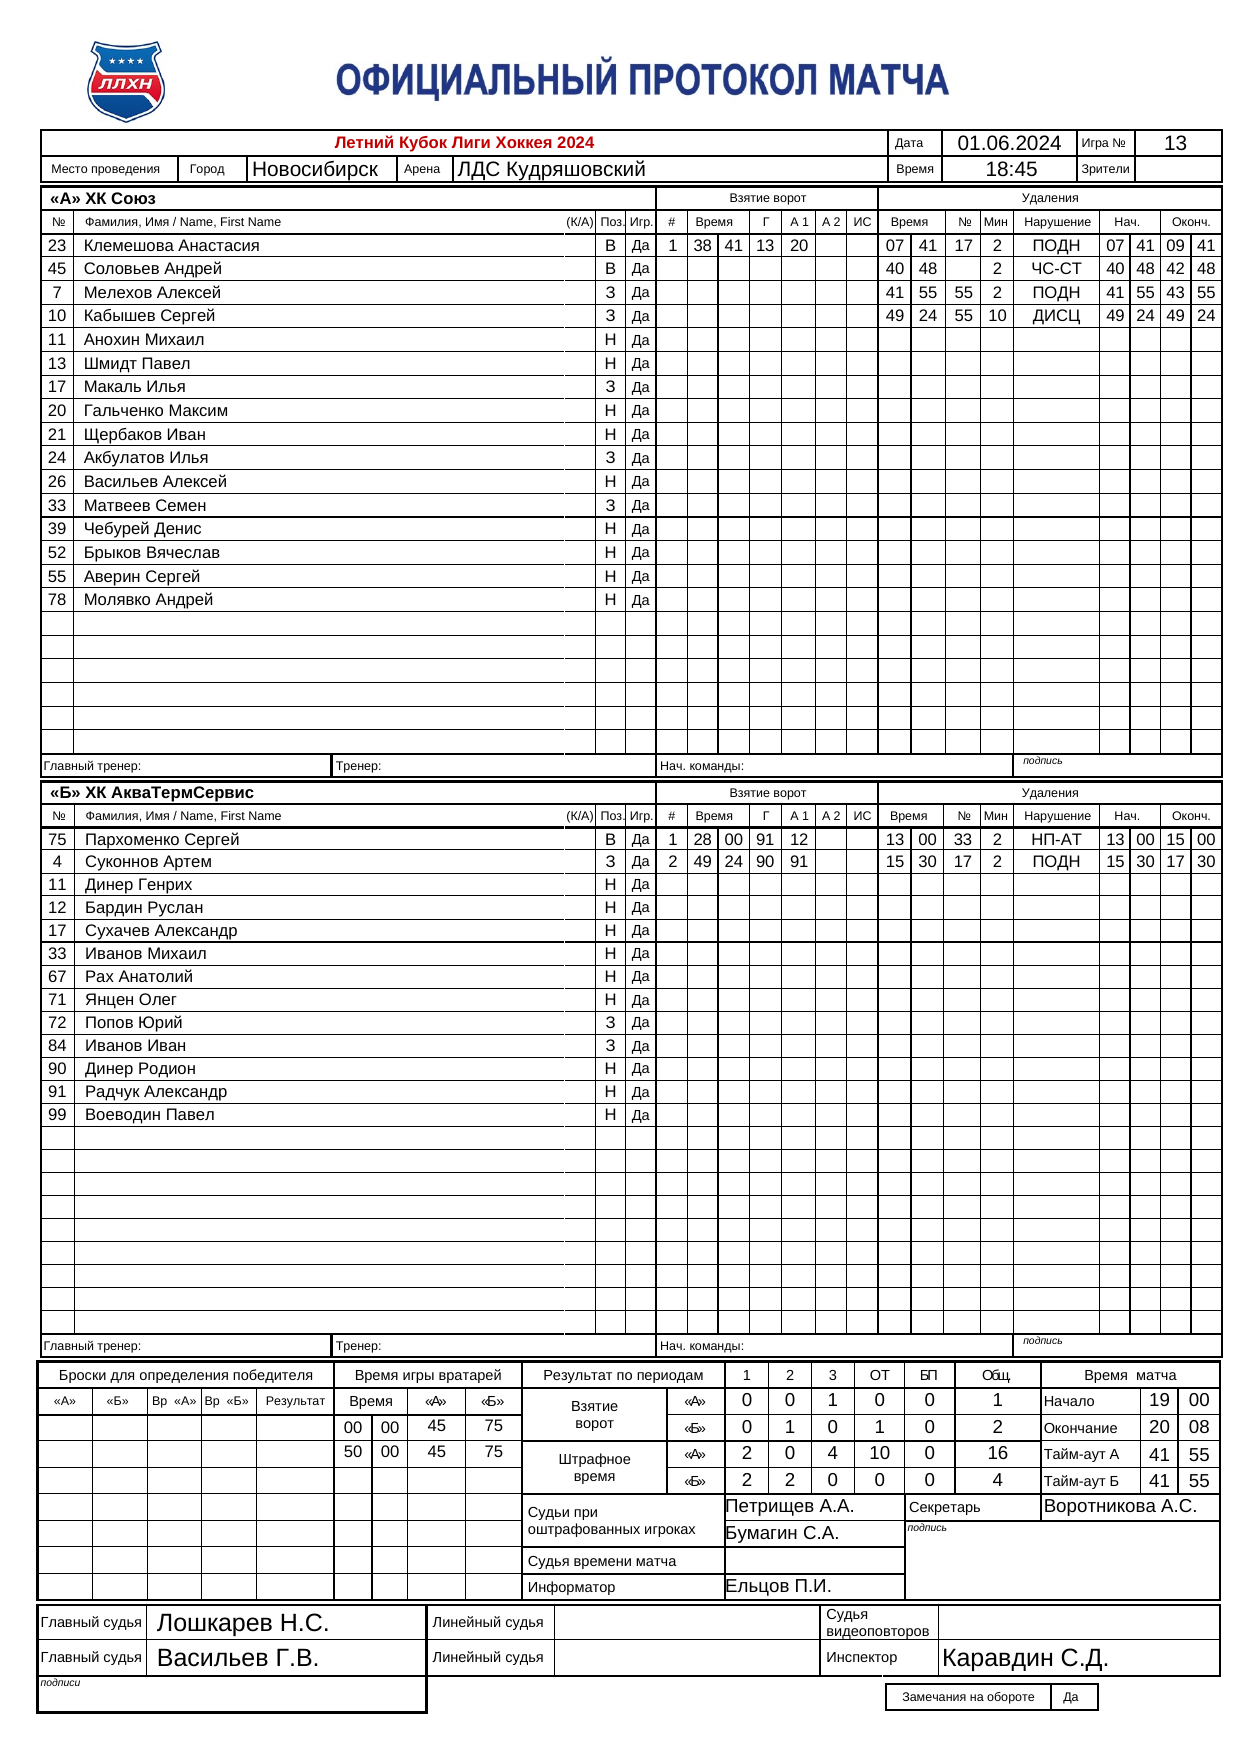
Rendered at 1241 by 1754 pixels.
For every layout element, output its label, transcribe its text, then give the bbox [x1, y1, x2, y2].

table_cell [912, 1311, 943, 1333]
table_cell [626, 730, 655, 753]
table_cell [816, 376, 846, 398]
table_cell [981, 518, 1013, 540]
table_cell [782, 943, 815, 964]
table_cell [912, 1242, 943, 1264]
table_cell [981, 989, 1013, 1011]
table_cell 78 [42, 588, 73, 611]
table_cell [1192, 1058, 1221, 1079]
table_cell [1131, 399, 1160, 422]
table_cell [912, 588, 945, 611]
table_cell [912, 1127, 943, 1149]
table_cell [719, 920, 749, 941]
table_cell Секретарь [906, 1495, 1040, 1520]
table_cell [657, 1035, 687, 1057]
table_cell [202, 1468, 256, 1493]
table_cell Судья видеоповторов [821, 1606, 938, 1639]
table_cell [1131, 518, 1160, 540]
table_cell Игр. [626, 211, 655, 233]
table_cell № [944, 805, 980, 826]
table_cell [596, 683, 625, 706]
table_cell Да [626, 541, 655, 564]
table_cell [981, 423, 1013, 445]
table_cell Да [626, 1104, 655, 1126]
table_cell [626, 1265, 655, 1287]
table_cell [750, 565, 781, 587]
table_cell [946, 352, 980, 374]
table_cell [719, 636, 749, 658]
table_cell [565, 1012, 595, 1033]
table_cell [944, 1058, 980, 1079]
table_cell [565, 943, 595, 964]
table_cell А 1 [782, 805, 815, 826]
table_cell [719, 612, 749, 634]
table_cell Лошкарев Н.С. [147, 1606, 425, 1639]
table_cell Н [596, 352, 625, 374]
table_cell [750, 305, 781, 327]
table_cell [688, 1104, 717, 1126]
table_cell Г [750, 805, 781, 826]
table_cell [565, 565, 595, 587]
table_cell [981, 470, 1013, 493]
table_cell Зрители [1078, 157, 1134, 181]
table_cell Да [626, 874, 655, 895]
table_cell [1014, 920, 1099, 941]
table_cell 49 [1161, 305, 1190, 327]
table_header ОТ [855, 1363, 904, 1387]
table_cell [202, 1521, 256, 1546]
table_cell [719, 896, 749, 918]
table_cell [93, 1521, 147, 1546]
table_cell [688, 588, 717, 611]
table_cell [912, 1173, 943, 1195]
table_cell [565, 1219, 595, 1241]
table_cell [1192, 423, 1221, 445]
table_cell [1100, 920, 1129, 941]
table_cell [1192, 328, 1221, 351]
table_cell [912, 1058, 943, 1079]
table_cell [1014, 1219, 1099, 1241]
table_cell [688, 1196, 717, 1218]
table_cell [946, 470, 980, 493]
table_cell [719, 659, 749, 682]
table_cell Время [688, 211, 749, 233]
table_cell 15 [879, 850, 910, 872]
table_cell Г [750, 211, 781, 233]
table_cell 00 [373, 1441, 407, 1467]
table_cell [946, 376, 980, 398]
table_cell [1100, 612, 1129, 634]
table_cell [719, 1173, 749, 1195]
table_cell [202, 1441, 256, 1467]
table_cell 23 [42, 235, 73, 256]
table_cell [1161, 707, 1190, 729]
table_cell [1014, 1058, 1099, 1079]
table_cell [981, 707, 1013, 729]
table_cell [750, 1242, 781, 1264]
table_header 01.06.2024 [943, 131, 1076, 155]
table_cell [42, 1219, 74, 1241]
table_header Дата [889, 131, 941, 155]
table_cell [93, 1468, 147, 1493]
table_cell [657, 257, 687, 280]
table_cell [847, 1196, 877, 1218]
table_cell [466, 1468, 521, 1493]
table_cell [981, 1196, 1013, 1218]
table_cell [946, 565, 980, 587]
table_cell [981, 1288, 1013, 1310]
table_cell [75, 1288, 564, 1310]
table_cell [1131, 896, 1160, 918]
table_cell [148, 1547, 201, 1573]
table_cell [879, 399, 910, 422]
table_cell [782, 518, 815, 540]
table_cell [257, 1521, 333, 1546]
table_cell [879, 659, 910, 682]
table_cell [816, 1265, 846, 1287]
table_cell [719, 874, 749, 895]
table_cell [335, 1547, 371, 1573]
table_cell З [596, 281, 625, 303]
table_cell [1161, 1173, 1190, 1195]
table_cell [912, 494, 945, 516]
table_cell [946, 494, 980, 516]
table_cell [912, 352, 945, 374]
table_cell [879, 1265, 910, 1287]
table_cell 0 [812, 1468, 854, 1493]
table_cell [944, 896, 980, 918]
table_cell [847, 423, 877, 445]
table_cell Мин [981, 211, 1013, 233]
table_cell [944, 1288, 980, 1310]
table_cell [946, 588, 980, 611]
table_cell [879, 989, 910, 1011]
table_cell [1131, 943, 1160, 964]
table_cell [782, 1150, 815, 1172]
table_cell [202, 1574, 256, 1599]
table_cell [912, 1035, 943, 1057]
table_cell 00 [912, 829, 943, 849]
table_cell [750, 1127, 781, 1149]
table_cell [1100, 1104, 1129, 1126]
table_cell 52 [42, 541, 73, 564]
table_cell [719, 352, 749, 374]
table_cell [657, 1081, 687, 1103]
table_cell [719, 707, 749, 729]
table_cell [657, 281, 687, 303]
table_cell [750, 683, 781, 706]
table_cell [750, 470, 781, 493]
table_cell 45 [42, 257, 73, 280]
table_cell Попов Юрий [75, 1012, 564, 1033]
table_cell [946, 399, 980, 422]
table_header Взятие ворот [657, 188, 877, 209]
table_cell [565, 1127, 595, 1149]
table_cell «Б » [466, 1389, 521, 1413]
table_cell 91 [782, 850, 815, 872]
table_cell Да [626, 989, 655, 1011]
table_cell [1100, 494, 1129, 516]
table_cell [75, 1196, 564, 1218]
table_cell [1099, 1682, 1220, 1711]
table_cell [946, 683, 980, 706]
table_cell [939, 1606, 1219, 1639]
table_cell [688, 683, 717, 706]
table_cell [946, 446, 980, 469]
table_cell [981, 1219, 1013, 1241]
table_cell [1161, 874, 1190, 895]
table_cell [981, 612, 1013, 634]
table_cell [782, 399, 815, 422]
table_cell [719, 1265, 749, 1287]
table_cell Янцен Олег [75, 989, 564, 1011]
table_cell [719, 399, 749, 422]
table_cell 91 [42, 1081, 74, 1103]
table_cell 48 [1192, 257, 1221, 280]
table_cell [565, 470, 595, 493]
table_cell [816, 588, 846, 611]
table_cell [657, 874, 687, 895]
table_cell [912, 707, 945, 729]
table_cell 20 [782, 235, 815, 256]
table_cell [847, 829, 877, 849]
table_cell [750, 920, 781, 941]
table_cell [688, 1311, 717, 1333]
table_cell [750, 1150, 781, 1172]
table_cell Васильев Алексей [74, 470, 564, 493]
table_cell Динер Генрих [75, 874, 564, 895]
table_cell [816, 494, 846, 516]
table_cell [847, 588, 877, 611]
table_cell [847, 1265, 877, 1287]
table_cell [1014, 1081, 1099, 1103]
table_cell [93, 1574, 147, 1599]
table_cell [1014, 966, 1099, 987]
table_cell [816, 257, 846, 280]
table_cell [879, 1058, 910, 1079]
table_cell [816, 541, 846, 564]
table_cell [816, 1058, 846, 1079]
table_cell [782, 1196, 815, 1218]
table_cell 0 [905, 1415, 954, 1440]
table_cell [74, 612, 564, 634]
table_cell 2 [769, 1468, 811, 1493]
table_cell 40 [1100, 257, 1129, 280]
table_cell [750, 1012, 781, 1033]
table_cell [39, 1574, 92, 1599]
table_cell 41 [1100, 281, 1129, 303]
table_cell Нач. команды: [657, 755, 1012, 776]
table_cell [626, 1242, 655, 1264]
table_cell Главный тренер: [42, 755, 330, 776]
table_cell [1014, 423, 1099, 445]
table_cell НП-АТ [1014, 829, 1099, 849]
table_cell Взятие ворот [523, 1389, 666, 1440]
table_cell [816, 1012, 846, 1033]
table_cell [782, 896, 815, 918]
table_cell [719, 518, 749, 540]
table_cell [1192, 612, 1221, 634]
table_cell [1100, 565, 1129, 587]
table_cell [981, 659, 1013, 682]
table_cell Линейный судья [428, 1606, 554, 1639]
table_cell [912, 636, 945, 658]
table_cell [626, 1288, 655, 1310]
table_cell [565, 257, 595, 280]
table_cell [782, 920, 815, 941]
table_cell 13 [750, 235, 781, 256]
table_cell [944, 1150, 980, 1172]
table_cell [39, 1494, 92, 1520]
table_cell [565, 518, 595, 540]
table_cell Да [626, 1058, 655, 1079]
table_cell ЛДС Кудряшовский [454, 157, 887, 181]
table_cell [719, 1150, 749, 1172]
table_cell [688, 352, 717, 374]
table_cell [816, 829, 846, 849]
table_cell подпись [1014, 1335, 1221, 1356]
table_cell [750, 494, 781, 516]
table_cell [847, 565, 877, 587]
table_cell [42, 1242, 74, 1264]
table_cell 28 [688, 829, 717, 849]
table_cell [912, 446, 945, 469]
table_cell 41 [1141, 1468, 1177, 1493]
table_cell [688, 896, 717, 918]
table_cell [1014, 707, 1099, 729]
table_cell Воротникова А.С. [1042, 1495, 1219, 1520]
table_cell [688, 305, 717, 327]
table_cell [1192, 588, 1221, 611]
table_cell [816, 636, 846, 658]
table_cell [257, 1468, 333, 1493]
table_cell З [596, 850, 625, 872]
table_cell [466, 1521, 521, 1546]
table_cell [657, 1150, 687, 1172]
table_cell 1 [657, 235, 687, 256]
table_cell [688, 636, 717, 658]
table_cell [719, 1242, 749, 1264]
table_cell [719, 1219, 749, 1241]
table_cell Начало [1042, 1389, 1140, 1413]
table_cell [981, 1058, 1013, 1079]
table_cell 30 [1131, 850, 1160, 872]
table_cell [879, 730, 910, 753]
table_cell З [596, 376, 625, 398]
table_cell Мелехов Алексей [74, 281, 564, 303]
table_cell [1014, 1035, 1099, 1057]
table_cell [657, 518, 687, 540]
table_cell [1161, 446, 1190, 469]
table_cell 0 [769, 1442, 811, 1467]
table_cell [879, 1081, 910, 1103]
table_cell [1192, 470, 1221, 493]
table_cell [39, 1521, 92, 1546]
table_cell 24 [42, 446, 73, 469]
table_cell [1192, 896, 1221, 918]
table_cell [1161, 1127, 1190, 1149]
table_cell [565, 1173, 595, 1195]
table_cell [1192, 494, 1221, 516]
table_cell [1161, 565, 1190, 587]
table_cell [816, 1150, 846, 1172]
table_cell «А» [668, 1389, 724, 1413]
table_cell [1100, 352, 1129, 374]
table_cell Оконч. [1161, 211, 1221, 233]
table_cell [750, 1265, 781, 1287]
table_cell [912, 1012, 943, 1033]
table_cell [565, 989, 595, 1011]
table_cell [688, 920, 717, 941]
table_cell Гальченко Максим [74, 399, 564, 422]
table_cell 15 [1161, 829, 1190, 849]
table_cell [565, 966, 595, 987]
table_cell Н [596, 989, 625, 1011]
table_cell А 1 [782, 211, 815, 233]
table_cell [847, 235, 877, 256]
table_cell [1100, 989, 1129, 1011]
table_cell [565, 874, 595, 895]
table_cell [719, 1081, 749, 1103]
table_cell Ельцов П.И. [726, 1575, 904, 1599]
table_cell [596, 1265, 625, 1287]
table_cell Клемешова Анастасия [74, 235, 564, 256]
table_cell [981, 683, 1013, 706]
table_cell Нарушение [1014, 211, 1099, 233]
table_cell Н [596, 943, 625, 964]
table_cell Нарушение [1014, 805, 1099, 826]
table_cell [1014, 1311, 1099, 1333]
table_cell [1014, 470, 1099, 493]
table_cell [42, 707, 73, 729]
table_cell [879, 636, 910, 658]
table_cell [847, 896, 877, 918]
table_cell З [596, 494, 625, 516]
table_cell [816, 423, 846, 445]
table_cell [42, 636, 73, 658]
table_cell [912, 1081, 943, 1103]
table_cell [1131, 966, 1160, 987]
table_cell [688, 1265, 717, 1287]
table_cell Да [626, 1012, 655, 1033]
table_cell [42, 1288, 74, 1310]
table_cell [42, 1265, 74, 1287]
table_cell 10 [42, 305, 73, 327]
table_cell [816, 328, 846, 351]
table_cell [750, 352, 781, 374]
table_cell [1161, 328, 1190, 351]
table_cell [565, 1196, 595, 1218]
table_cell 30 [1192, 850, 1221, 872]
table_cell З [596, 446, 625, 469]
table_cell 17 [42, 376, 73, 398]
table_cell Да [626, 896, 655, 918]
table_cell 0 [905, 1442, 954, 1467]
table_cell [565, 352, 595, 374]
table_cell [657, 683, 687, 706]
table_cell [1100, 1311, 1129, 1333]
table_cell [565, 683, 595, 706]
table_cell 91 [750, 829, 781, 849]
table_cell [1131, 1219, 1160, 1241]
table_cell Главный судья [39, 1640, 146, 1675]
table_cell 30 [912, 850, 943, 872]
table_cell [1131, 1196, 1160, 1218]
table_cell 11 [42, 328, 73, 351]
table_cell [847, 257, 877, 280]
table_cell [1131, 1242, 1160, 1264]
table_cell Окончание [1042, 1415, 1140, 1440]
table_cell [847, 518, 877, 540]
table_cell [1100, 966, 1129, 987]
table_cell [782, 494, 815, 516]
table_cell [750, 707, 781, 729]
table_cell [1100, 659, 1129, 682]
table_cell 07 [1100, 235, 1129, 256]
table_cell [944, 874, 980, 895]
table_cell [847, 352, 877, 374]
table_cell [565, 423, 595, 445]
table_cell [719, 328, 749, 351]
table_cell [657, 636, 687, 658]
table_cell 55 [1131, 281, 1160, 303]
table_cell [39, 1547, 92, 1573]
table_cell [981, 1104, 1013, 1126]
table_cell [565, 612, 595, 634]
table_cell [981, 1242, 1013, 1264]
table_cell Поз. [596, 805, 625, 826]
table_cell [782, 328, 815, 351]
table_cell 17 [1161, 850, 1190, 872]
table_cell [565, 1288, 595, 1310]
table_cell [1014, 659, 1099, 682]
table_cell Аверин Сергей [74, 565, 564, 587]
table_cell [1014, 541, 1099, 564]
table_cell [946, 659, 980, 682]
table_header Время матча [1042, 1363, 1219, 1387]
table_cell [626, 1196, 655, 1218]
table_cell Время [879, 805, 943, 826]
table_cell Да [626, 257, 655, 280]
table_cell [879, 966, 910, 987]
table_cell [626, 683, 655, 706]
table_cell 17 [944, 850, 980, 872]
table_cell [847, 328, 877, 351]
table_cell [750, 376, 781, 398]
table_cell [750, 989, 781, 1011]
table_cell [981, 352, 1013, 374]
table_cell [74, 730, 564, 753]
table_cell [148, 1494, 201, 1520]
table_cell [782, 1035, 815, 1057]
table_cell [1136, 157, 1221, 181]
table_cell Щербаков Иван [74, 423, 564, 445]
table_cell [1100, 328, 1129, 351]
table_cell [981, 1127, 1013, 1149]
table_cell [750, 1081, 781, 1103]
table_cell [373, 1468, 407, 1493]
table_cell [1161, 1242, 1190, 1264]
table_cell [1014, 376, 1099, 398]
table_header Да [1052, 1685, 1097, 1709]
table_cell [657, 612, 687, 634]
table_cell [1192, 943, 1221, 964]
table_cell [847, 1219, 877, 1241]
table_cell [944, 1127, 980, 1149]
table_cell [1161, 1035, 1190, 1057]
table_cell [1100, 707, 1129, 729]
table_cell [1161, 588, 1190, 611]
table_cell Игр. [626, 805, 655, 826]
table_cell [912, 1104, 943, 1126]
table_cell [565, 305, 595, 327]
table_cell 24 [719, 850, 749, 872]
table_cell подпись [1014, 755, 1221, 776]
table_cell [981, 896, 1013, 918]
table_cell Да [626, 850, 655, 872]
table_cell 41 [719, 235, 749, 256]
table_cell [782, 874, 815, 895]
table_cell 20 [1141, 1415, 1177, 1440]
table_cell 2 [726, 1468, 768, 1493]
table_cell [1161, 683, 1190, 706]
table_cell [782, 565, 815, 587]
table_cell [981, 1150, 1013, 1172]
table_cell [1192, 446, 1221, 469]
table_cell [946, 541, 980, 564]
table_cell [1014, 896, 1099, 918]
table_cell Н [596, 399, 625, 422]
table_cell [42, 730, 73, 753]
table_cell [879, 943, 910, 964]
table_cell [1100, 1150, 1129, 1172]
table_cell [1131, 874, 1160, 895]
table_cell [565, 829, 595, 849]
table_cell [596, 707, 625, 729]
table_cell 2 [981, 281, 1013, 303]
table_cell [816, 730, 846, 753]
table_cell З [596, 305, 625, 327]
table_cell [719, 470, 749, 493]
table_cell 11 [42, 874, 74, 895]
table_cell [1192, 1311, 1221, 1333]
table_cell Главный тренер: [42, 1335, 330, 1356]
table_cell 0 [855, 1389, 904, 1413]
table_cell [847, 943, 877, 964]
table_cell Анохин Михаил [74, 328, 564, 351]
table_cell [750, 896, 781, 918]
table_cell Инспектор [821, 1640, 938, 1675]
table_cell [565, 1265, 595, 1287]
table_cell [1192, 1012, 1221, 1033]
table_cell [75, 1311, 564, 1333]
table_cell [816, 281, 846, 303]
table_cell [816, 565, 846, 587]
table_cell 19 [1141, 1389, 1177, 1413]
table_cell [93, 1547, 147, 1573]
table_cell 18:45 [943, 157, 1076, 181]
table_cell [981, 565, 1013, 587]
table_cell 84 [42, 1035, 74, 1057]
table_cell подпись [906, 1522, 1219, 1599]
table_cell [74, 707, 564, 729]
table_cell [879, 1012, 910, 1033]
table_cell [719, 588, 749, 611]
table_cell [1161, 1265, 1190, 1287]
table_cell [466, 1494, 521, 1520]
table_cell подписи [39, 1677, 425, 1711]
table_cell [596, 1150, 625, 1172]
table_cell 00 [1179, 1389, 1219, 1413]
table_cell [626, 1173, 655, 1195]
table_cell [74, 683, 564, 706]
table_cell 55 [1192, 281, 1221, 303]
table_cell [719, 494, 749, 516]
table_cell 90 [42, 1058, 74, 1079]
table_cell [1131, 730, 1160, 753]
table_cell [565, 399, 595, 422]
table_cell [1161, 966, 1190, 987]
table_cell 72 [42, 1012, 74, 1033]
table_cell [944, 1081, 980, 1103]
table_cell [981, 636, 1013, 658]
table_cell [879, 612, 910, 634]
table_cell [912, 470, 945, 493]
table_cell [74, 659, 564, 682]
table_cell [879, 328, 910, 351]
table_header Замечания на обороте [887, 1685, 1050, 1709]
table_cell 49 [688, 850, 717, 872]
table_cell Да [626, 470, 655, 493]
table_cell [1161, 376, 1190, 398]
table_cell [719, 1012, 749, 1033]
table_cell [1192, 1173, 1221, 1195]
table_cell 17 [42, 920, 74, 941]
table_cell [1100, 1035, 1129, 1057]
table_cell [1192, 376, 1221, 398]
table_cell [782, 446, 815, 469]
table_cell Результат [257, 1389, 333, 1413]
table_cell [847, 446, 877, 469]
table_cell [912, 1265, 943, 1287]
table_cell [1161, 1081, 1190, 1103]
table_cell Да [626, 399, 655, 422]
table_cell 75 [466, 1441, 521, 1467]
table_cell [657, 966, 687, 987]
table_cell [1131, 1150, 1160, 1172]
table_cell [1100, 446, 1129, 469]
table_cell Рах Анатолий [75, 966, 564, 987]
table_cell «А» [39, 1389, 92, 1413]
table_cell 33 [42, 494, 73, 516]
table_cell [596, 1173, 625, 1195]
table_cell [565, 588, 595, 611]
table_cell [596, 612, 625, 634]
table_cell [981, 1012, 1013, 1033]
table_cell ИС [847, 211, 877, 233]
table_cell 45 [408, 1416, 465, 1440]
table_cell [879, 1242, 910, 1264]
table_cell 20 [42, 399, 73, 422]
table_cell [1014, 1288, 1099, 1310]
table_cell З [596, 1012, 625, 1033]
table_cell Судьи при оштрафованных игроках [523, 1495, 724, 1546]
table_cell «А» [668, 1442, 724, 1467]
table_cell 12 [782, 829, 815, 849]
table_cell [688, 1219, 717, 1241]
table_cell [596, 659, 625, 682]
table_cell [816, 235, 846, 256]
table_cell [816, 1242, 846, 1264]
table_cell [565, 494, 595, 516]
table_cell [565, 920, 595, 941]
table_cell «А» [408, 1389, 465, 1413]
table_cell [1100, 1012, 1129, 1033]
table_cell 55 [946, 305, 980, 327]
table_cell [1192, 541, 1221, 564]
table_cell [657, 1288, 687, 1310]
table_cell [782, 989, 815, 1011]
table_cell 2 [981, 829, 1013, 849]
table_cell [596, 1288, 625, 1310]
table_cell 99 [42, 1104, 74, 1126]
table_cell Иванов Михаил [75, 943, 564, 964]
table_cell [657, 470, 687, 493]
table_cell [782, 257, 815, 280]
table_cell [565, 328, 595, 351]
table_cell [719, 966, 749, 987]
table_cell [596, 1311, 625, 1333]
table_cell [1014, 399, 1099, 422]
table_cell Да [626, 966, 655, 987]
table_cell [750, 518, 781, 540]
table_cell 24 [1131, 305, 1160, 327]
table_cell [1192, 1035, 1221, 1057]
table_cell [42, 612, 73, 634]
table_cell [879, 541, 910, 564]
table_cell Информатор [523, 1575, 724, 1599]
table_cell [1192, 399, 1221, 422]
table_cell [847, 1242, 877, 1264]
table_header Время игры вратарей [335, 1363, 521, 1387]
table_cell [847, 1081, 877, 1103]
table_cell [816, 1196, 846, 1218]
table_cell [782, 423, 815, 445]
table_cell [879, 874, 910, 895]
table_cell [1161, 1288, 1190, 1310]
table_cell [688, 1288, 717, 1310]
table_cell [1192, 636, 1221, 658]
table_cell # [657, 805, 687, 826]
table_cell [1192, 1150, 1221, 1172]
table_cell [373, 1494, 407, 1520]
table_cell З [596, 1035, 625, 1057]
table_cell [657, 707, 687, 729]
table_cell [373, 1547, 407, 1573]
table_cell 41 [1131, 235, 1160, 256]
table_cell (К/А) [565, 211, 595, 233]
table_cell Линейный судья [428, 1640, 554, 1675]
table_cell [981, 874, 1013, 895]
table_cell [782, 470, 815, 493]
table_cell [42, 683, 73, 706]
table_cell [626, 1150, 655, 1172]
table_cell [726, 1548, 904, 1573]
table_cell [816, 989, 846, 1011]
table_cell 4 [812, 1442, 854, 1467]
table_cell [816, 352, 846, 374]
table_cell [847, 730, 877, 753]
table_cell [912, 896, 943, 918]
table_cell [912, 399, 945, 422]
table_cell [847, 1288, 877, 1310]
table_cell [879, 920, 910, 941]
table_cell Брыков Вячеслав [74, 541, 564, 564]
table_cell [782, 966, 815, 987]
table_cell 67 [42, 966, 74, 987]
table_cell [1192, 1242, 1221, 1264]
table_cell [1161, 399, 1190, 422]
table_cell [596, 1127, 625, 1149]
table_cell [912, 874, 943, 895]
table_cell Нач. команды: [657, 1335, 1012, 1356]
table_cell [879, 1288, 910, 1310]
table_cell [912, 659, 945, 682]
table_cell [688, 446, 717, 469]
table_cell [1014, 989, 1099, 1011]
table_cell [981, 1035, 1013, 1057]
table_cell [946, 612, 980, 634]
table_cell [688, 874, 717, 895]
table_cell [1131, 541, 1160, 564]
table_cell 10 [855, 1442, 904, 1467]
table_cell [1100, 1219, 1129, 1241]
table_cell [565, 541, 595, 564]
table_cell [912, 376, 945, 398]
table_cell [202, 1416, 256, 1440]
table_header 3 [812, 1363, 854, 1387]
table_cell [1131, 470, 1160, 493]
table_cell [1192, 874, 1221, 895]
table_cell [879, 896, 910, 918]
table_cell [1192, 683, 1221, 706]
table_cell [148, 1416, 201, 1440]
table_cell [565, 281, 595, 303]
table_cell [1014, 588, 1099, 611]
table_cell Н [596, 1058, 625, 1079]
table_cell [657, 1104, 687, 1126]
table_cell Воеводин Павел [75, 1104, 564, 1126]
table_cell [1131, 1058, 1160, 1079]
table_cell [1100, 1173, 1129, 1195]
table_cell [719, 989, 749, 1011]
table_cell [1014, 943, 1099, 964]
table_cell [1192, 1127, 1221, 1149]
table_cell [42, 1173, 74, 1195]
table_cell 15 [1100, 850, 1129, 872]
table_cell [1014, 352, 1099, 374]
table_cell [944, 1196, 980, 1218]
table_cell [1014, 612, 1099, 634]
table_cell [1192, 989, 1221, 1011]
table_cell Да [626, 829, 655, 849]
table_cell 75 [466, 1416, 521, 1440]
table_cell 38 [688, 235, 717, 256]
table_header 2 [769, 1363, 811, 1387]
table_cell [912, 920, 943, 941]
table_cell [912, 518, 945, 540]
table_cell [39, 1441, 92, 1467]
table_cell [719, 1058, 749, 1079]
table_cell Да [626, 920, 655, 941]
table_cell [750, 966, 781, 987]
table_cell [782, 1311, 815, 1333]
table_cell [847, 636, 877, 658]
picture [5, 28, 1179, 129]
table_cell Н [596, 470, 625, 493]
table_cell [719, 541, 749, 564]
table_cell [1014, 1196, 1099, 1218]
table_cell [688, 730, 717, 753]
table_cell [847, 541, 877, 564]
table_cell 48 [1131, 257, 1160, 280]
table_cell [408, 1468, 465, 1493]
table_cell [944, 1104, 980, 1126]
table_cell 1 [657, 829, 687, 849]
table_cell [1161, 518, 1190, 540]
table_cell Да [626, 518, 655, 540]
table_cell 24 [1192, 305, 1221, 327]
table_cell [657, 1219, 687, 1241]
table_cell [782, 707, 815, 729]
table_cell [782, 659, 815, 682]
table_cell 13 [42, 352, 73, 374]
table_cell [408, 1494, 465, 1520]
table_cell Сухачев Александр [75, 920, 564, 941]
table_cell [750, 257, 781, 280]
table_cell Да [626, 1035, 655, 1057]
table_cell 41 [1192, 235, 1221, 256]
table_cell [335, 1521, 371, 1546]
table_cell 55 [912, 281, 945, 303]
table_cell [912, 1288, 943, 1310]
table_cell [565, 376, 595, 398]
table_cell Штрафное время [523, 1442, 666, 1493]
table_cell [981, 730, 1013, 753]
table_cell [750, 541, 781, 564]
table_cell Шмидт Павел [74, 352, 564, 374]
table_cell Да [626, 423, 655, 445]
table_cell [879, 588, 910, 611]
table_cell Да [626, 588, 655, 611]
table_cell [688, 376, 717, 398]
table_cell Тайм-аут А [1042, 1441, 1140, 1467]
table_cell [912, 730, 945, 753]
table_cell 90 [750, 850, 781, 872]
table_cell [879, 1127, 910, 1149]
table_cell 55 [42, 565, 73, 587]
table_cell [719, 281, 749, 303]
table_cell 0 [905, 1389, 954, 1413]
table_cell [1161, 1196, 1190, 1218]
table_cell [946, 423, 980, 445]
table_cell [1192, 565, 1221, 587]
table_cell 41 [879, 281, 910, 303]
table_header Броски для определения победителя [39, 1363, 333, 1387]
table_cell ЧС-СТ [1014, 257, 1099, 280]
table_cell [1161, 494, 1190, 516]
table_cell ПОДН [1014, 850, 1099, 872]
table_cell [688, 281, 717, 303]
table_cell [688, 1173, 717, 1195]
table_cell [565, 235, 595, 256]
table_cell [657, 399, 687, 422]
table_cell [1192, 1196, 1221, 1218]
table_cell [719, 683, 749, 706]
table_cell [782, 1058, 815, 1079]
table_cell [1131, 1035, 1160, 1057]
table_cell [565, 1311, 595, 1333]
table_cell 00 [335, 1416, 371, 1440]
table_cell [879, 494, 910, 516]
table_cell [42, 1196, 74, 1218]
table_cell [912, 423, 945, 445]
table_cell [847, 1150, 877, 1172]
table_cell [148, 1468, 201, 1493]
table_cell [1014, 518, 1099, 540]
table_cell [93, 1416, 147, 1440]
table_cell [1161, 1219, 1190, 1241]
table_cell 2 [981, 235, 1013, 256]
table_cell [750, 446, 781, 469]
table_cell Н [596, 896, 625, 918]
table_cell [1014, 1104, 1099, 1126]
table_cell [75, 1173, 564, 1195]
table_cell [42, 659, 73, 682]
table_cell [565, 896, 595, 918]
table_cell [750, 1104, 781, 1126]
table_cell [750, 1035, 781, 1057]
table_cell [750, 943, 781, 964]
table_cell [847, 683, 877, 706]
table_cell [946, 328, 980, 351]
table_cell [657, 541, 687, 564]
table_cell [688, 565, 717, 587]
table_cell [816, 399, 846, 422]
table_cell [1161, 896, 1190, 918]
table_cell 0 [726, 1415, 768, 1440]
table_cell [1131, 989, 1160, 1011]
table_cell Мин [981, 805, 1013, 826]
table_cell [688, 1012, 717, 1033]
table_cell [719, 1127, 749, 1149]
table_cell [847, 659, 877, 682]
table_cell [1192, 1288, 1221, 1310]
table_cell Да [626, 352, 655, 374]
table_cell [1100, 470, 1129, 493]
table_cell 55 [946, 281, 980, 303]
table_cell 1 [769, 1415, 811, 1440]
table_cell [42, 1127, 74, 1149]
table_cell [466, 1574, 521, 1599]
table_cell [657, 423, 687, 445]
table_cell [782, 281, 815, 303]
table_cell [912, 1196, 943, 1218]
table_cell [555, 1606, 819, 1639]
table_cell Да [626, 494, 655, 516]
table_cell Молявко Андрей [74, 588, 564, 611]
table_cell [1192, 1219, 1221, 1241]
table_cell 13 [879, 829, 910, 849]
table_cell [944, 1035, 980, 1057]
table_cell [1192, 966, 1221, 987]
table_cell Иванов Иван [75, 1035, 564, 1057]
table_cell [750, 1196, 781, 1218]
table_cell [1131, 588, 1160, 611]
table_cell Поз. [596, 211, 625, 233]
table_cell [719, 1104, 749, 1126]
table_cell [946, 707, 980, 729]
table_cell 71 [42, 989, 74, 1011]
table_cell [657, 989, 687, 1011]
table_cell Кабышев Сергей [74, 305, 564, 327]
table_cell 2 [981, 257, 1013, 280]
table_cell Новосибирск [248, 157, 396, 181]
table_cell [1014, 1127, 1099, 1149]
table_cell [408, 1547, 465, 1573]
table_cell [257, 1416, 333, 1440]
table_cell Бумагин С.А. [726, 1521, 904, 1546]
table_cell [879, 470, 910, 493]
table_cell [688, 966, 717, 987]
table_cell [782, 305, 815, 327]
table_cell 49 [1100, 305, 1129, 327]
table_cell [879, 376, 910, 398]
table_cell [565, 1242, 595, 1264]
table_cell [847, 399, 877, 422]
table_cell [408, 1521, 465, 1546]
table_cell [782, 376, 815, 398]
table_cell [946, 636, 980, 658]
table_cell [782, 730, 815, 753]
table_cell [981, 966, 1013, 987]
table_cell 21 [42, 423, 73, 445]
table_cell [257, 1574, 333, 1599]
table_cell Нач. [1100, 805, 1160, 826]
table_cell [1131, 707, 1160, 729]
table_cell ПОДН [1014, 281, 1099, 303]
table_cell Бардин Руслан [75, 896, 564, 918]
table_cell [626, 1311, 655, 1333]
table_cell [1014, 636, 1099, 658]
table_cell [879, 352, 910, 374]
table_cell [912, 966, 943, 987]
table_cell 09 [1161, 235, 1190, 256]
table_cell Фамилия, Имя / Name, First Name [75, 805, 565, 826]
table_cell [782, 636, 815, 658]
table_cell Место проведения [42, 157, 177, 181]
table_cell Судья времени матча [523, 1548, 724, 1573]
table_cell Чебурей Денис [74, 518, 564, 540]
table_cell [847, 874, 877, 895]
table_cell [981, 943, 1013, 964]
table_cell [1100, 376, 1129, 398]
table_cell Время [889, 157, 941, 181]
table_cell [879, 1104, 910, 1126]
table_cell [1192, 920, 1221, 941]
table_cell [879, 1173, 910, 1195]
table_cell [782, 1127, 815, 1149]
table_cell [657, 1311, 687, 1333]
table_cell [879, 683, 910, 706]
table_cell Н [596, 588, 625, 611]
table_cell 1 [812, 1389, 854, 1413]
table_cell [1192, 707, 1221, 729]
table_cell Васильев Г.В. [147, 1640, 425, 1675]
table_cell № [42, 805, 74, 826]
table_cell [719, 1288, 749, 1310]
table_cell [750, 874, 781, 895]
table_cell Время [335, 1389, 407, 1413]
table_cell [782, 588, 815, 611]
table_cell А 2 [816, 805, 846, 826]
table_cell [1014, 328, 1099, 351]
table_cell [657, 376, 687, 398]
table_cell [944, 1311, 980, 1333]
table_cell [750, 730, 781, 753]
table_cell [1161, 1058, 1190, 1079]
table_cell Н [596, 518, 625, 540]
table_cell [1161, 943, 1190, 964]
table_cell [912, 943, 943, 964]
table_cell 40 [879, 257, 910, 280]
table_cell [912, 565, 945, 587]
table_cell [816, 683, 846, 706]
table_cell Вр «Б» [202, 1389, 256, 1413]
table_cell [42, 1311, 74, 1333]
table_cell [202, 1494, 256, 1520]
table_header Общ. [956, 1363, 1040, 1387]
table_cell [626, 1127, 655, 1149]
table_cell [981, 920, 1013, 941]
table_cell Оконч. [1161, 805, 1221, 826]
table_cell [1131, 1127, 1160, 1149]
table_cell [879, 707, 910, 729]
table_cell [657, 446, 687, 469]
table_cell Н [596, 565, 625, 587]
table_cell «Б» [668, 1415, 724, 1440]
table_cell [1161, 920, 1190, 941]
table_cell [626, 612, 655, 634]
table_cell 2 [956, 1415, 1040, 1440]
table_cell [782, 1104, 815, 1126]
table_cell [1100, 588, 1129, 611]
table_cell [944, 989, 980, 1011]
table_cell Нач. [1100, 211, 1160, 233]
table_cell [335, 1494, 371, 1520]
table_cell [688, 1127, 717, 1149]
table_cell [596, 1242, 625, 1264]
table_cell [1131, 636, 1160, 658]
table_cell [626, 1219, 655, 1241]
table_cell А 2 [816, 211, 846, 233]
table_cell [1131, 565, 1160, 587]
table_cell [1014, 730, 1099, 753]
table_cell [750, 612, 781, 634]
table_cell [688, 494, 717, 516]
table_cell [1161, 636, 1190, 658]
table_cell [981, 1265, 1013, 1287]
table_cell [1161, 730, 1190, 753]
table_cell [257, 1494, 333, 1520]
table_cell [1100, 1242, 1129, 1264]
table_header Взятие ворот [657, 783, 877, 803]
table_cell [688, 518, 717, 540]
table_cell [1131, 1081, 1160, 1103]
table_cell [750, 1288, 781, 1310]
table_cell Да [626, 328, 655, 351]
table_cell [1014, 494, 1099, 516]
table_cell [565, 659, 595, 682]
table_cell [1192, 1104, 1221, 1126]
table_cell [816, 850, 846, 872]
table_cell 07 [879, 235, 910, 256]
table_cell [816, 1311, 846, 1333]
table_cell [565, 1058, 595, 1079]
table_cell 0 [855, 1468, 904, 1493]
table_cell [1100, 1196, 1129, 1218]
table_cell [782, 1173, 815, 1195]
table_cell [657, 588, 687, 611]
table_cell [912, 328, 945, 351]
table_cell [944, 1173, 980, 1195]
table_cell [944, 1265, 980, 1287]
table_cell [981, 494, 1013, 516]
table_cell [816, 1104, 846, 1126]
table_cell [1100, 541, 1129, 564]
table_header 13 [1136, 131, 1221, 155]
table_cell [719, 730, 749, 753]
table_cell [847, 305, 877, 327]
table_cell [373, 1521, 407, 1546]
table_cell [816, 1081, 846, 1103]
table_cell [1161, 1104, 1190, 1126]
table_cell Да [626, 305, 655, 327]
table_cell [626, 636, 655, 658]
table_header Летний Кубок Лиги Хоккея 2024 [42, 131, 887, 155]
table_cell [816, 1288, 846, 1310]
table_cell [565, 446, 595, 469]
table_cell 43 [1161, 281, 1190, 303]
table_cell [1100, 896, 1129, 918]
table_cell [1161, 470, 1190, 493]
table_cell [719, 257, 749, 280]
table_header Удаления [879, 188, 1221, 209]
table_cell [750, 1219, 781, 1241]
table_cell [657, 1058, 687, 1079]
table_cell [847, 1035, 877, 1057]
table_cell [782, 1012, 815, 1033]
table_cell Да [626, 565, 655, 587]
table_cell 42 [1161, 257, 1190, 280]
table_cell 33 [944, 829, 980, 849]
table_cell [75, 1265, 564, 1287]
table_cell Да [626, 1081, 655, 1103]
table_cell [688, 257, 717, 280]
table_cell [688, 328, 717, 351]
table_cell [1014, 1242, 1099, 1264]
table_cell Н [596, 966, 625, 987]
table_cell [782, 1081, 815, 1103]
table_cell 16 [956, 1442, 1040, 1467]
table_cell [1131, 1265, 1160, 1287]
table_cell [879, 1035, 910, 1057]
table_cell [688, 707, 717, 729]
table_cell [1161, 423, 1190, 445]
table_cell [688, 612, 717, 634]
table_cell Н [596, 920, 625, 941]
table_cell [981, 446, 1013, 469]
table_cell [596, 730, 625, 753]
table_cell [719, 305, 749, 327]
table_cell Каравдин С.Д. [939, 1640, 1219, 1675]
table_cell [148, 1521, 201, 1546]
table_cell [782, 1265, 815, 1287]
table_cell [719, 1311, 749, 1333]
table_cell [816, 920, 846, 941]
table_cell [816, 659, 846, 682]
table_header Результат по периодам [523, 1363, 724, 1387]
table_cell [1192, 1265, 1221, 1287]
table_cell [944, 1242, 980, 1264]
table_cell [688, 1058, 717, 1079]
table_cell [42, 1150, 74, 1172]
table_cell [816, 446, 846, 469]
table_cell [750, 1311, 781, 1333]
table_cell [657, 1173, 687, 1195]
table_cell [1161, 1311, 1190, 1333]
table_cell [1192, 1081, 1221, 1103]
table_cell [816, 1035, 846, 1057]
table_cell [847, 470, 877, 493]
table_cell [1131, 1311, 1160, 1333]
table_cell [596, 1219, 625, 1241]
table_cell [1014, 1012, 1099, 1033]
table_cell [981, 399, 1013, 422]
table_cell [847, 1311, 877, 1333]
table_cell [1100, 874, 1129, 895]
table_cell Матвеев Семен [74, 494, 564, 516]
table_cell Акбулатов Илья [74, 446, 564, 469]
table_cell [1100, 1081, 1129, 1103]
table_cell [847, 376, 877, 398]
table_cell [1131, 1012, 1160, 1033]
table_cell 1 [956, 1389, 1040, 1413]
table_cell [1161, 352, 1190, 374]
table_cell [750, 588, 781, 611]
table_cell [408, 1574, 465, 1599]
table_cell Вр «А» [148, 1389, 201, 1413]
table_cell [750, 399, 781, 422]
table_cell [719, 376, 749, 398]
table_cell 2 [726, 1442, 768, 1467]
table_cell [981, 541, 1013, 564]
table_cell [816, 1219, 846, 1241]
table_cell [373, 1574, 407, 1599]
table_cell [688, 1242, 717, 1264]
table_cell [1014, 1265, 1099, 1287]
table_cell [1100, 423, 1129, 445]
table_cell [1131, 659, 1160, 682]
table_cell 24 [912, 305, 945, 327]
table_cell [74, 636, 564, 658]
table_cell [981, 1311, 1013, 1333]
table_cell [657, 305, 687, 327]
table_cell 00 [373, 1416, 407, 1440]
table_cell [565, 1035, 595, 1057]
table_header 1 [726, 1363, 768, 1387]
table_cell (К/А) [565, 805, 595, 826]
table_cell [75, 1150, 564, 1172]
table_cell ИС [847, 805, 877, 826]
table_cell [565, 1104, 595, 1126]
table_cell 48 [912, 257, 945, 280]
table_cell [688, 1150, 717, 1172]
table_cell [847, 850, 877, 872]
table_cell [719, 1035, 749, 1057]
table_cell [688, 470, 717, 493]
table_cell [912, 989, 943, 1011]
table_cell [1192, 659, 1221, 682]
table_cell Да [626, 235, 655, 256]
table_cell [565, 1081, 595, 1103]
table_cell [657, 1265, 687, 1287]
table_cell [93, 1494, 147, 1520]
table_header «Б» ХК АкваТермСервис [42, 783, 655, 803]
table_cell В [596, 257, 625, 280]
table_cell [657, 659, 687, 682]
table_cell [428, 1677, 882, 1711]
table_cell [1014, 1173, 1099, 1195]
table_cell 4 [956, 1468, 1040, 1493]
table_cell [879, 1311, 910, 1333]
table_cell [75, 1127, 564, 1149]
table_cell [1100, 730, 1129, 753]
table_cell № [946, 211, 980, 233]
table_cell [912, 541, 945, 564]
table_cell [657, 1012, 687, 1033]
table_cell [782, 1242, 815, 1264]
table_cell 00 [719, 829, 749, 849]
table_cell [750, 659, 781, 682]
table_cell [912, 1219, 943, 1241]
table_header БП [905, 1363, 954, 1387]
table_cell [816, 896, 846, 918]
table_cell [1131, 352, 1160, 374]
table_cell [1131, 494, 1160, 516]
table_cell [750, 1173, 781, 1195]
table_cell [847, 707, 877, 729]
table_cell [657, 1127, 687, 1149]
table_cell [688, 1081, 717, 1103]
table_cell 41 [1141, 1441, 1177, 1467]
table_cell [596, 636, 625, 658]
table_cell [1131, 328, 1160, 351]
table_cell Да [626, 943, 655, 964]
table_cell 39 [42, 518, 73, 540]
table_cell [688, 659, 717, 682]
table_cell [335, 1574, 371, 1599]
table_cell [657, 565, 687, 587]
table_cell [466, 1547, 521, 1573]
table_cell [1192, 518, 1221, 540]
table_cell 2 [657, 850, 687, 872]
table_cell 0 [905, 1468, 954, 1493]
table_cell [944, 966, 980, 987]
table_cell [981, 328, 1013, 351]
table_cell [782, 541, 815, 564]
table_cell Макаль Илья [74, 376, 564, 398]
table_cell 1 [855, 1415, 904, 1440]
table_cell [1014, 1150, 1099, 1172]
table_cell [565, 636, 595, 658]
table_cell [719, 565, 749, 587]
table_cell [657, 896, 687, 918]
table_cell [1131, 1288, 1160, 1310]
table_cell 10 [981, 305, 1013, 327]
table_cell [946, 518, 980, 540]
table_cell [1014, 446, 1099, 469]
table_cell [688, 399, 717, 422]
table_cell Соловьев Андрей [74, 257, 564, 280]
table_cell [944, 943, 980, 964]
table_cell [782, 352, 815, 374]
table_cell 2 [981, 850, 1013, 872]
table_cell [626, 659, 655, 682]
table_cell [782, 1288, 815, 1310]
table_cell [816, 305, 846, 327]
table_cell [1131, 612, 1160, 634]
table_cell 00 [1131, 829, 1160, 849]
table_cell [93, 1441, 147, 1467]
table_cell 55 [1179, 1468, 1219, 1493]
table_cell [912, 683, 945, 706]
table_cell [719, 423, 749, 445]
table_cell Н [596, 874, 625, 895]
table_cell 13 [1100, 829, 1129, 849]
table_cell [750, 423, 781, 445]
table_cell 33 [42, 943, 74, 964]
table_cell [1161, 612, 1190, 634]
table_cell [816, 966, 846, 987]
table_cell [816, 470, 846, 493]
table_cell 12 [42, 896, 74, 918]
table_cell [1161, 659, 1190, 682]
table_cell [750, 281, 781, 303]
table_cell [688, 1035, 717, 1057]
table_cell Да [626, 376, 655, 398]
table_cell [981, 1081, 1013, 1103]
table_cell [1100, 1127, 1129, 1149]
table_cell [565, 730, 595, 753]
table_cell [981, 588, 1013, 611]
table_cell Да [626, 281, 655, 303]
table_cell [1100, 683, 1129, 706]
table_cell Петрищев А.А. [726, 1495, 904, 1520]
table_cell [782, 1219, 815, 1241]
table_cell [847, 1173, 877, 1195]
table_header Удаления [879, 783, 1221, 803]
table_cell [1014, 565, 1099, 587]
table_cell [816, 518, 846, 540]
table_cell Да [626, 446, 655, 469]
table_cell [688, 541, 717, 564]
table_cell Тайм-аут Б [1042, 1468, 1140, 1493]
table_cell 49 [879, 305, 910, 327]
table_cell Пархоменко Сергей [75, 829, 564, 849]
table_cell [847, 966, 877, 987]
table_cell [816, 1173, 846, 1195]
table_cell [816, 874, 846, 895]
table_cell Арена [398, 157, 452, 181]
table_cell 08 [1179, 1415, 1219, 1440]
table_header Игра № [1078, 131, 1134, 155]
table_cell [555, 1640, 819, 1675]
table_cell [1131, 376, 1160, 398]
table_cell [912, 612, 945, 634]
table_cell [879, 518, 910, 540]
table_cell [1100, 1288, 1129, 1310]
table_cell [782, 683, 815, 706]
table_cell [816, 707, 846, 729]
table_cell Суконнов Артем [75, 850, 564, 872]
table_cell [1131, 1104, 1160, 1126]
table_cell [944, 1219, 980, 1241]
table_cell [847, 1104, 877, 1126]
table_cell [750, 328, 781, 351]
table_cell [847, 989, 877, 1011]
table_cell [688, 989, 717, 1011]
table_cell [596, 1196, 625, 1218]
table_cell [1100, 518, 1129, 540]
table_cell [657, 943, 687, 964]
table_cell Н [596, 1104, 625, 1126]
table_cell [626, 707, 655, 729]
table_cell Тренер: [333, 1335, 655, 1356]
table_cell [944, 1012, 980, 1033]
table_cell [1192, 730, 1221, 753]
table_cell [565, 707, 595, 729]
table_cell [944, 920, 980, 941]
table_cell [657, 730, 687, 753]
table_cell Тренер: [333, 755, 655, 776]
table_cell Время [688, 805, 749, 826]
table_cell [657, 328, 687, 351]
table_cell [816, 1127, 846, 1149]
table_cell [1100, 399, 1129, 422]
table_cell [1131, 683, 1160, 706]
table_cell [847, 281, 877, 303]
table_cell [879, 423, 910, 445]
table_cell [847, 920, 877, 941]
table_cell [750, 1058, 781, 1079]
table_cell [847, 1012, 877, 1033]
table_cell [1131, 920, 1160, 941]
table_cell 7 [42, 281, 73, 303]
table_cell [1161, 1012, 1190, 1033]
table_cell [1131, 423, 1160, 445]
table_cell [1100, 1265, 1129, 1287]
table_cell [1131, 446, 1160, 469]
table_cell Н [596, 541, 625, 564]
table_cell 0 [769, 1389, 811, 1413]
table_cell В [596, 235, 625, 256]
table_cell [657, 352, 687, 374]
table_cell ДИСЦ [1014, 305, 1099, 327]
table_cell [565, 1150, 595, 1172]
table_cell [1131, 1173, 1160, 1195]
table_cell # [657, 211, 687, 233]
table_cell [39, 1468, 92, 1493]
table_cell 45 [408, 1441, 465, 1467]
table_cell [946, 257, 980, 280]
table_cell 55 [1179, 1441, 1219, 1467]
table_cell Н [596, 1081, 625, 1103]
table_cell [782, 612, 815, 634]
table_cell Н [596, 423, 625, 445]
table_cell [1161, 989, 1190, 1011]
table_cell [816, 943, 846, 964]
table_cell [688, 943, 717, 964]
table_cell [75, 1242, 564, 1264]
table_cell [912, 1150, 943, 1172]
table_cell [1014, 683, 1099, 706]
table_cell Город [179, 157, 246, 181]
table_cell [202, 1547, 256, 1573]
table_cell [1161, 1150, 1190, 1172]
table_cell Главный судья [39, 1606, 146, 1639]
table_cell Радчук Александр [75, 1081, 564, 1103]
table_cell 75 [42, 829, 74, 849]
table_cell [257, 1547, 333, 1573]
table_cell [657, 494, 687, 516]
table_cell [565, 850, 595, 872]
table_cell [946, 730, 980, 753]
table_cell 4 [42, 850, 74, 872]
table_cell [657, 1242, 687, 1264]
table_cell [847, 494, 877, 516]
table_cell В [596, 829, 625, 849]
table_cell Н [596, 328, 625, 351]
table_cell [719, 1196, 749, 1218]
table_cell [879, 446, 910, 469]
table_cell [981, 1173, 1013, 1195]
table_cell 0 [812, 1415, 854, 1440]
table_cell [1014, 874, 1099, 895]
table_cell [719, 943, 749, 964]
table_cell 0 [726, 1389, 768, 1413]
table_cell [148, 1574, 201, 1599]
table_cell «Б» [93, 1389, 147, 1413]
table_cell 50 [335, 1441, 371, 1467]
table_cell [335, 1468, 371, 1493]
table_cell [879, 1219, 910, 1241]
table_cell [750, 636, 781, 658]
table_cell [847, 1058, 877, 1079]
table_cell [257, 1441, 333, 1467]
table_cell Динер Родион [75, 1058, 564, 1079]
table_cell [1100, 943, 1129, 964]
table_cell 00 [1192, 829, 1221, 849]
table_cell [688, 423, 717, 445]
table_cell [847, 1127, 877, 1149]
table_cell [847, 612, 877, 634]
table_cell Время [879, 211, 945, 233]
table_cell [657, 920, 687, 941]
table_cell [148, 1441, 201, 1467]
table_cell 41 [912, 235, 945, 256]
table_cell 26 [42, 470, 73, 493]
table_cell [981, 376, 1013, 398]
table_cell [1192, 352, 1221, 374]
table_cell 17 [946, 235, 980, 256]
table_cell [39, 1416, 92, 1440]
table_cell [883, 1677, 1220, 1681]
table_cell [1161, 541, 1190, 564]
table_cell [75, 1219, 564, 1241]
table_cell [879, 1196, 910, 1218]
table_cell [1100, 1058, 1129, 1079]
table_cell [657, 1196, 687, 1218]
table_cell № [42, 211, 73, 233]
table_cell [879, 565, 910, 587]
table_cell [879, 1150, 910, 1172]
table_cell ПОДН [1014, 235, 1099, 256]
table_cell Фамилия, Имя / Name, First Name [74, 211, 565, 233]
table_header «А» ХК Союз [42, 188, 655, 209]
table_cell «Б» [668, 1468, 724, 1493]
table_cell [719, 446, 749, 469]
table_cell [1100, 636, 1129, 658]
table_cell [816, 612, 846, 634]
